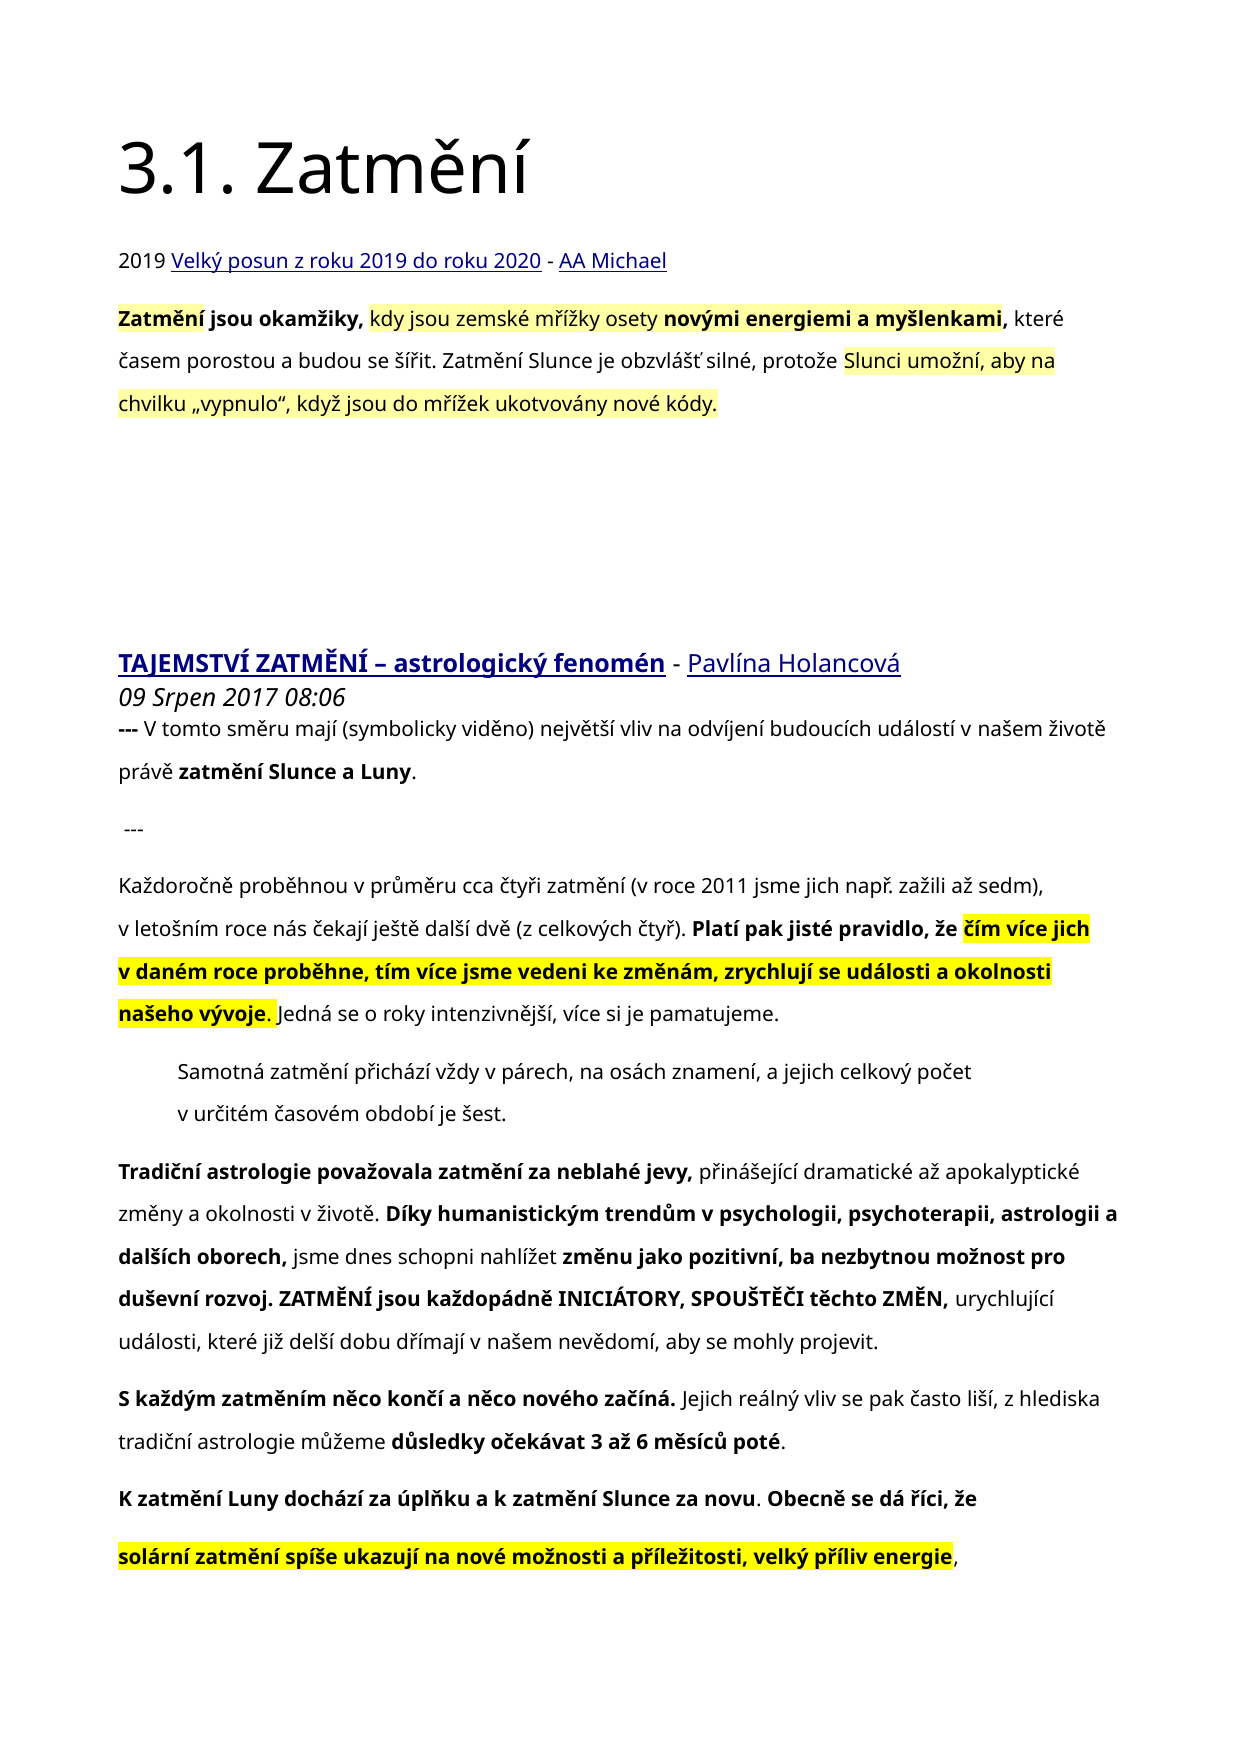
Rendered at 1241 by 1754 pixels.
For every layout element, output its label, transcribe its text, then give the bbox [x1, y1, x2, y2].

text Tradiční astrologie považovala zatmění za neblahé jevy, přinášející dramatické až apokalyptické změny a okolnosti v životě. Díky humanistickým trendům v psychologii, psychoterapii, astrologii a dalších oborech, jsme dnes schopni nahlížet změnu jako pozitivní, ba nezbytnou možnost pro duševní rozvoj. ZATMĚNÍ jsou každopádně INICIÁTORY, SPOUŠTĚČI těchto ZMĚN, urychlující události, které již delší dobu dřímají v našem nevědomí, aby se mohly projevit. [118, 1157, 1122, 1356]
text 3.1. Zatmění [118, 118, 1122, 214]
text --- V tomto směru mají (symbolicky viděno) největší vliv na odvíjení budoucích událostí v našem životě právě zatmění Slunce a Luny. [118, 714, 1122, 785]
text --- [118, 814, 1122, 843]
text TAJEMSTVÍ ZATMĚNÍ – astrologický fenomén - Pavlína Holancová [118, 646, 1122, 680]
text Zatmění jsou okamžiky, kdy jsou zemské mřížky osety novými energiemi a myšlenkami, které časem porostou a budou se šířit. Zatmění Slunce je obzvlášť silné, protože Slunci umožní, aby na chvilku „vypnulo“, když jsou do mřížek ukotvovány nové kódy. [118, 304, 1122, 418]
text S každým zatměním něco končí a něco nového začíná. Jejich reálný vliv se pak často liší, z hlediska tradiční astrologie můžeme důsledky očekávat 3 až 6 měsíců poté. [118, 1384, 1122, 1456]
text 2019 Velký posun z roku 2019 do roku 2020 - AA Michael [118, 247, 1122, 275]
text solární zatmění spíše ukazují na nové možnosti a příležitosti, velký příliv energie, [118, 1542, 1122, 1570]
text 09 Srpen 2017 08:06 [118, 680, 1122, 714]
text Každoročně proběhnou v průměru cca čtyři zatmění (v roce 2011 jsme jich např. zažili až sedm), v letošním roce nás čekají ještě další dvě (z celkových čtyř). Platí pak jisté pravidlo, že čím více jich v daném roce proběhne, tím více jsme vedeni ke změnám, zrychlují se události a okolnosti našeho vývoje. Jedná se o roky intenzivnější, více si je pamatujeme. [118, 872, 1122, 1028]
text Samotná zatmění přichází vždy v párech, na osách znamení, a jejich celkový počet v určitém časovém období je šest. [177, 1057, 1063, 1128]
text K zatmění Luny dochází za úplňku a k zatmění Slunce za novu. Obecně se dá říci, že [118, 1484, 1122, 1513]
